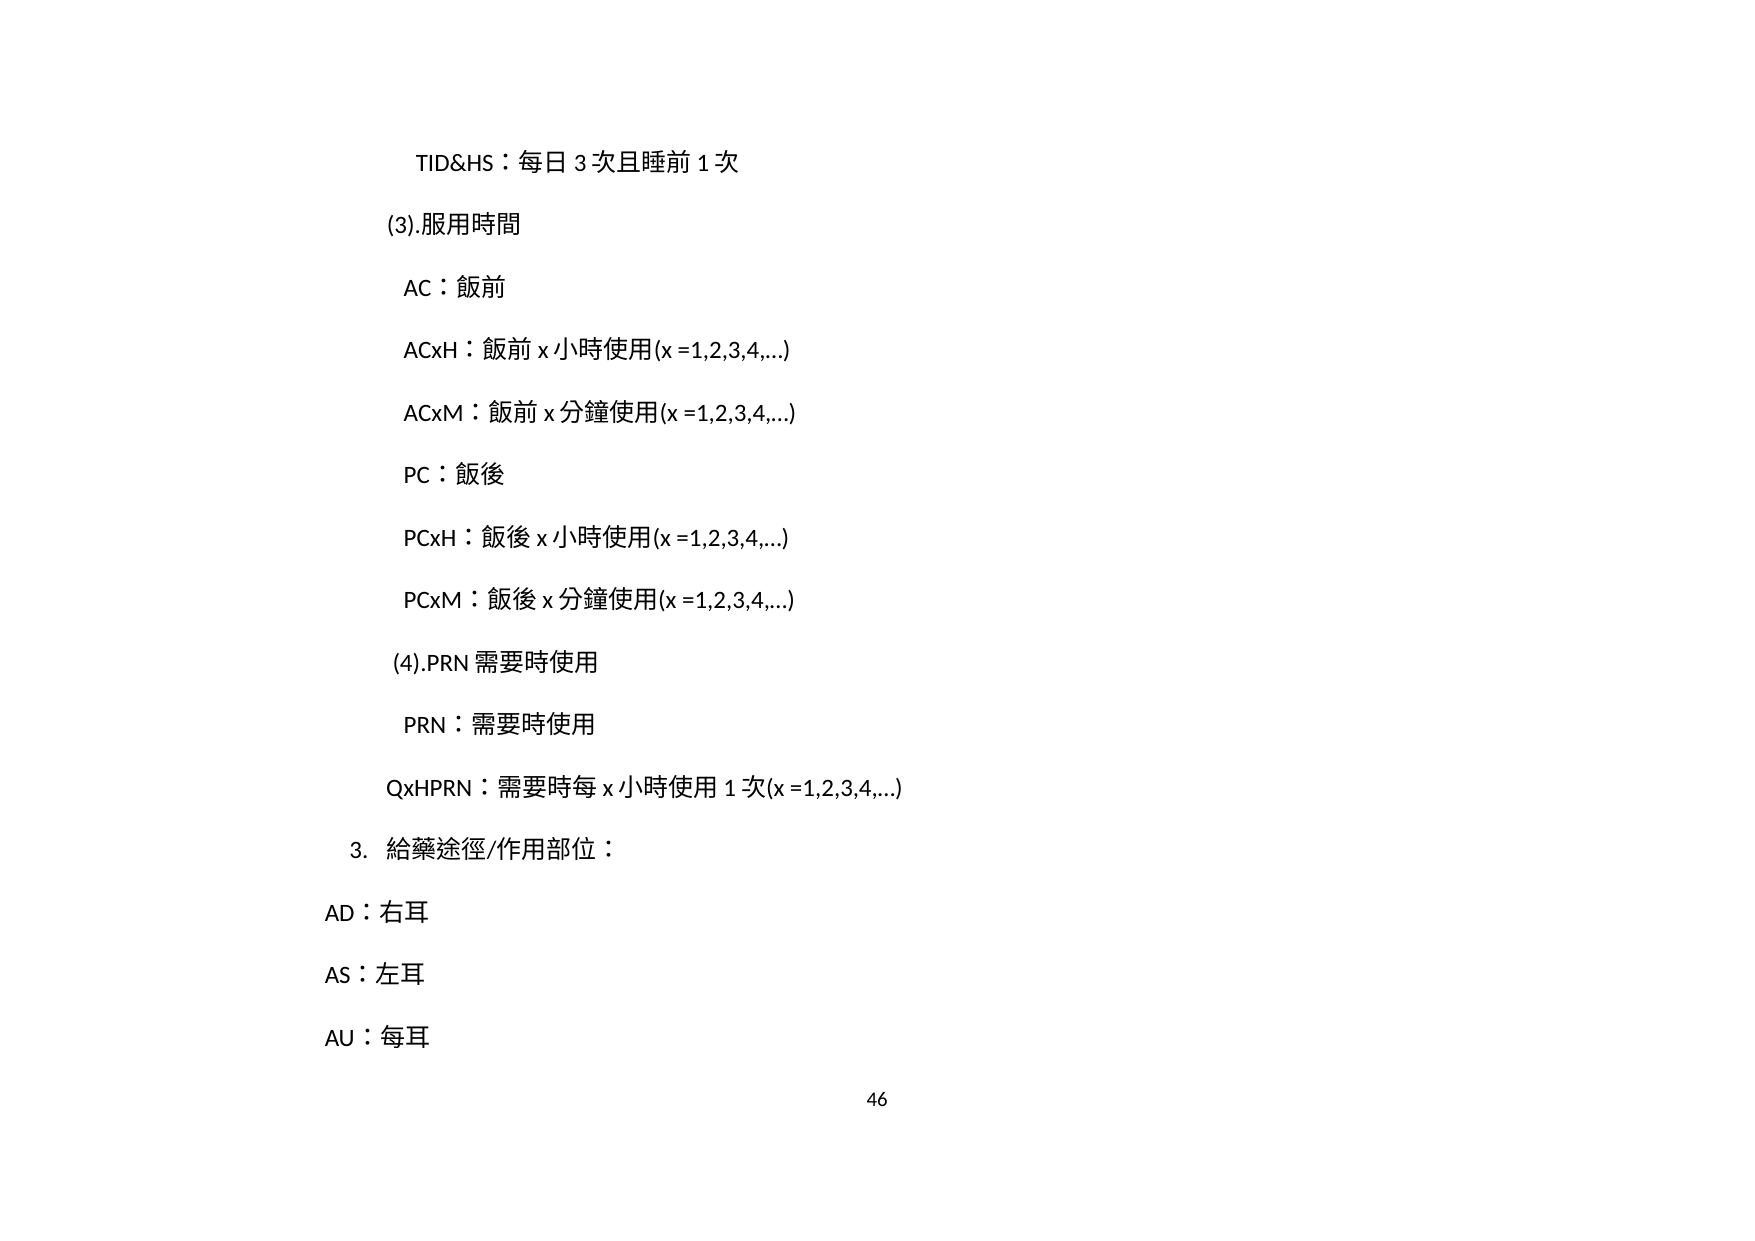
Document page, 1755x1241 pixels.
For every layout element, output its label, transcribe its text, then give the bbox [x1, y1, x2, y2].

table_cell 註21：全民健康保險藥品使用標準碼(96.11.12) 編碼之原則： 藥品用量：以全民健康保險藥品之核價單位【每錠、每支、每瓶、每包或每公克(毫克)、每毫升】為用量單位。填藥品一次之劑量。。 藥品使用頻率：依一般使用頻率分為以下4部分(格式文字部分皆為英文大寫，請左靠不足補空白) (1).非每日常規使用頻率 QW(x,y,z…)：每星期x，y，z…使用(x、y、z =1,2,3…) yWzD：每y星期使用z天(y、z =1,2,3…) MCDxDy：月經第x天至第y天使用(x、y =1,2,3…) QOD：隔日使用1次 QxD：每x日1次(x =2,3,4,…) QxW：每x星期1次(x =1,2,3,4,…) QxM：每x月1次(x =1,2,3,4,…) QW：每星期1次 BIW：每星期2次 TIW：每星期3次 STAT：立刻使用 ASORDER：依照醫師指示使用 (2).每日常規使用頻率 QxH：每x小時使用1次(x =1,2,3,4,…) QxMN：每x 分鐘使用1次(x =1,2,3,4,…) QD：每日1次 QDAM：每日1次上午使用 QDPM：每日1次下午使用 QDHS：每日1次睡前使用 QN：每晚使用1次 BID：每日2次 QAM&HS：上午使用1次且睡前1次 QPM&HS：下午使用1次且睡前1次 QAM&PM：每日上下午各使用1次 TID：每日三次 BID&HS：每日2次且睡前1次 QID：每日4次 HS：睡前1次 TID&HS：每日3次且睡前1次 (3).服用時間 AC：飯前 ACxH：飯前x小時使用(x =1,2,3,4,…) ACxM：飯前x分鐘使用(x =1,2,3,4,…) PC：飯後 PCxH：飯後x小時使用(x =1,2,3,4,…) PCxM：飯後x分鐘使用(x =1,2,3,4,…) (4).PRN需要時使用 PRN：需要時使用 QxHPRN：需要時每x小時使用1次(x =1,2,3,4,…) 給藥途徑/作用部位： AD：右耳 AS：左耳 AU：每耳 ET：氣切內 GAR：漱口用 HD：皮下灌注 ID：皮內注射 IA：動脈注射 IE：脊髓硬膜內注射 IM：肌肉注射 IV：靜脈注射 IP：腹腔注射 ICV：腦室注射 IMP：植入 INHL：吸入 IS：滑膜內注射 IT：椎骨內注射 IVA：靜脈添加 IVD：靜脈點滴滴入 IVI：玻璃體內注射 IVP：靜脈注入 LA：局部麻醉 LI：局部注射 NA：鼻用 OD：右眼 OS：左眼 OU：每眼 PO：口服 SC：皮下注射 SCI：結膜下注射 SKIN：皮膚用 SL：舌下 SPI：脊髓 RECT：肛門用 TOPI：局部塗擦 TPN：全靜脈營養劑 VAG：陰道用 IRRI：沖洗 EXT：外用 XX：其他 [279, 119, 1608, 1056]
